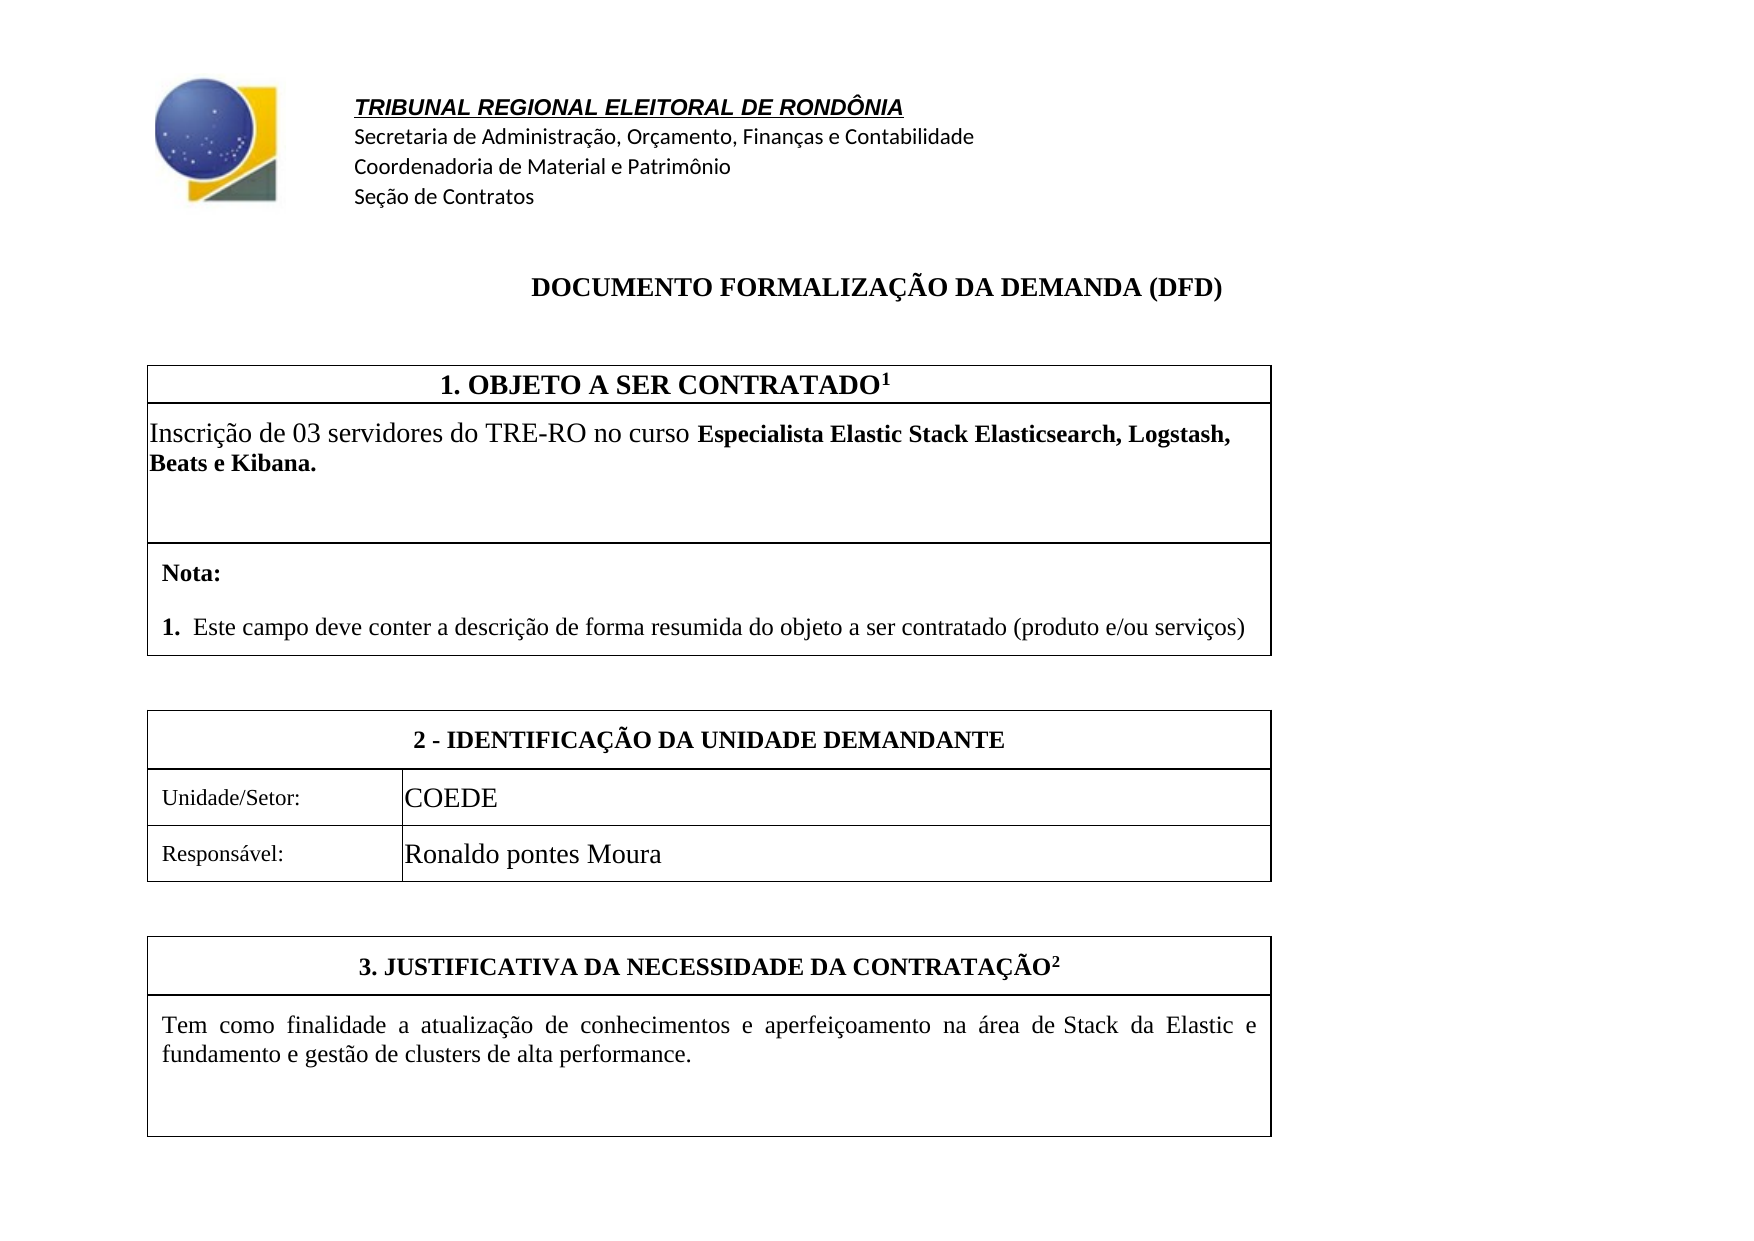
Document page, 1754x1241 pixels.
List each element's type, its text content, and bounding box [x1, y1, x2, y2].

table_cell COEDE [403, 770, 1270, 824]
table_header 2 - IDENTIFICAÇÃO DA UNIDADE DEMANDANTE [148, 711, 1270, 768]
table_cell Responsável: [148, 826, 402, 881]
table_cell Nota: 1. Este campo deve conter a descrição de forma resumida do objeto a ser contratado (produto e/ou serviços) [148, 544, 1270, 654]
table_cell Unidade/Setor: [148, 770, 402, 824]
table_cell Ronaldo pontes Moura [403, 826, 1270, 881]
table_cell Tem como finalidade a atualização de conhecimentos e aperfeiçoamento na área de Stack da Elastic e fundamento e gestão de clusters de alta performance. [148, 996, 1270, 1136]
table_header 3. JUSTIFICATIVA DA NECESSIDADE DA CONTRATAÇÃO2 [148, 937, 1270, 994]
table_cell Inscrição de 03 servidores do TRE-RO no curso Especialista Elastic Stack Elasticsearch, Logstash, Beats e Kibana. [148, 404, 1270, 542]
table_header 1. OBJETO A SER CONTRATADO1 [148, 366, 1270, 402]
text DOCUMENTO FORMALIZAÇÃO DA DEMANDA (DFD) [148, 271, 1606, 302]
